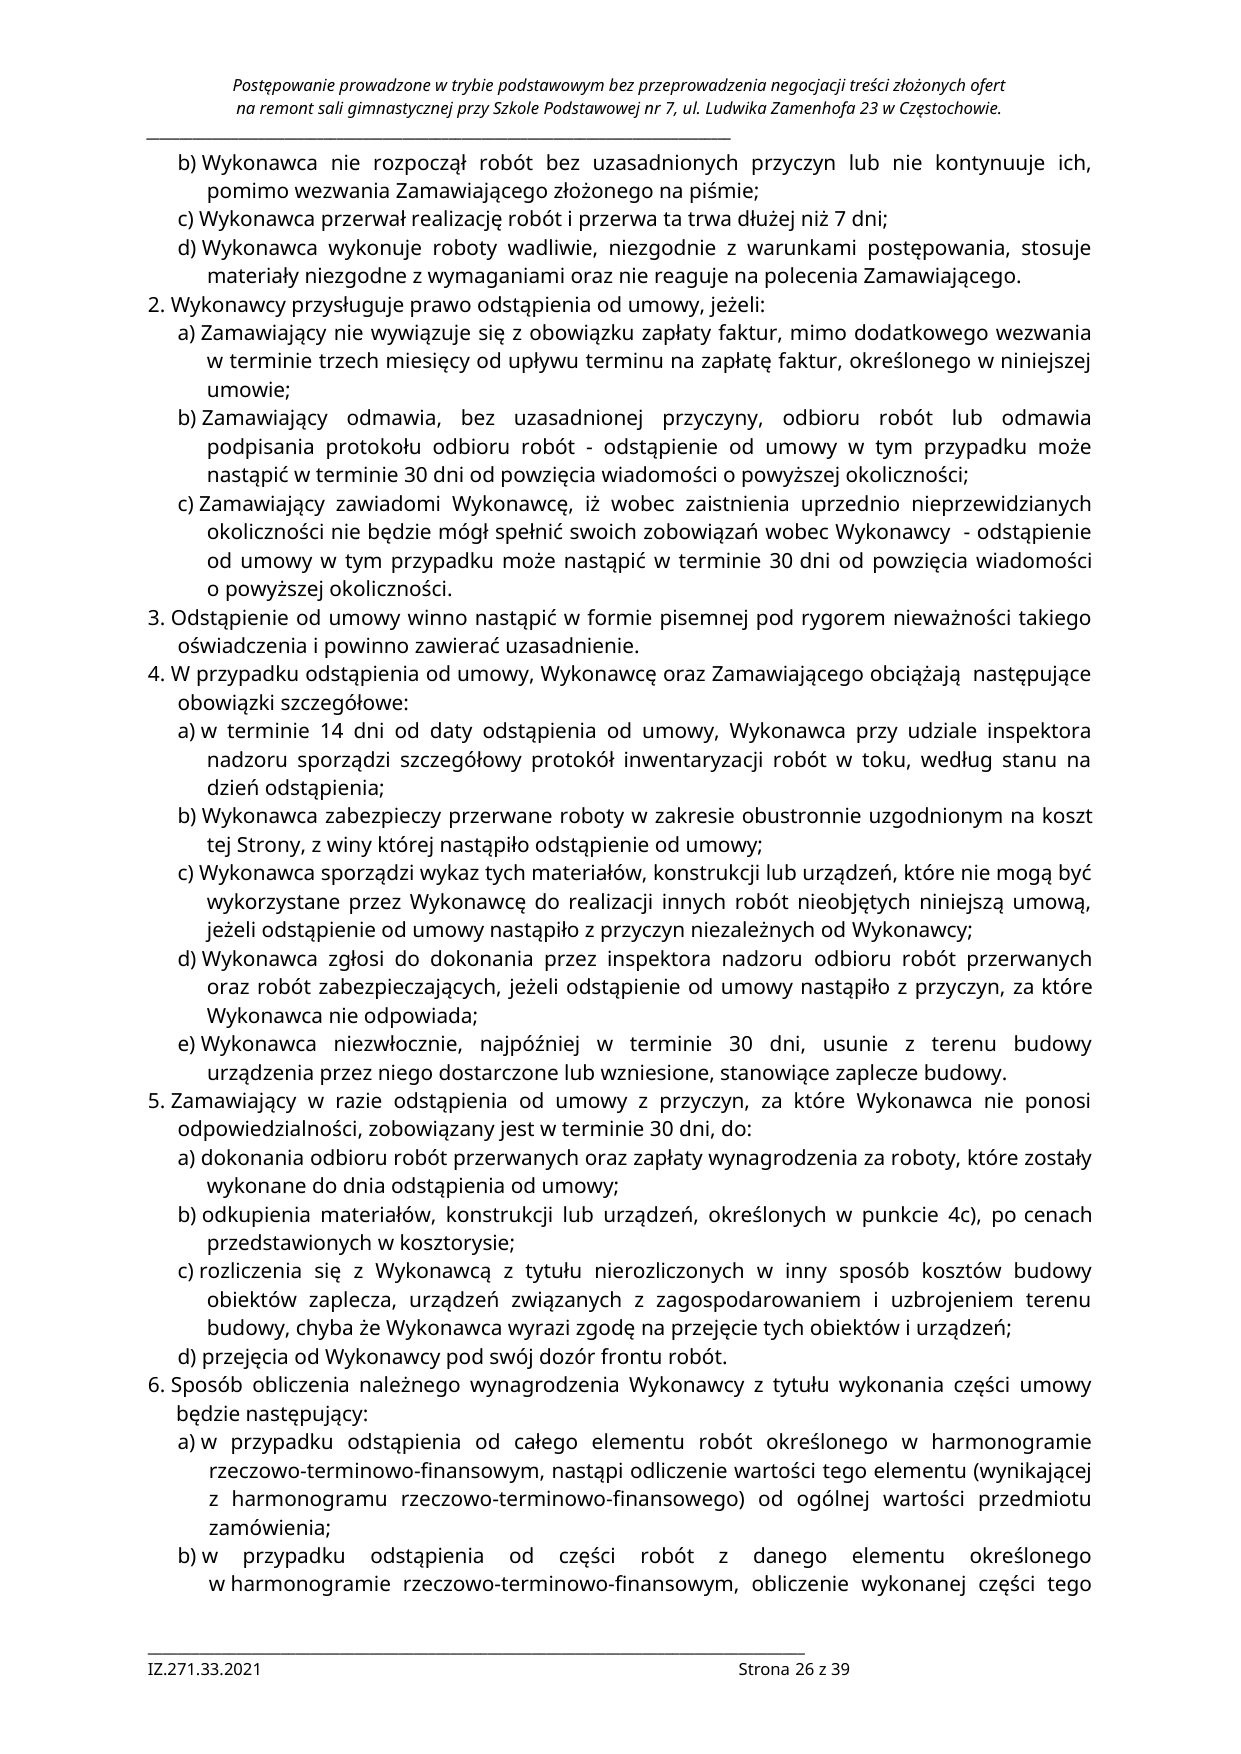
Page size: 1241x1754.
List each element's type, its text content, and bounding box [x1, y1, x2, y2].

text 3. Odstąpienie od umowy winno nastąpić w formie pisemnej pod rygorem nieważności takiego oświadczenia i powinno zawierać uzasadnienie. [148, 603, 1093, 659]
text b) Zamawiający odmawia, bez uzasadnionej przyczyny, odbioru robót lub odmawia podpisania protokołu odbioru robót - odstąpienie od umowy w tym przypadku może nastąpić w terminie 30 dni od powzięcia wiadomości o powyższej okoliczności; [177, 403, 1093, 489]
text b) w przypadku odstąpienia od części robót z danego elementu określonego w harmonogramie rzeczowo-terminowo-finansowym, obliczenie wykonanej części tego [177, 1541, 1093, 1598]
text 4. W przypadku odstąpienia od umowy, Wykonawcę oraz Zamawiającego obciążają następujące obowiązki szczegółowe: [148, 659, 1093, 716]
text a) Zamawiający nie wywiązuje się z obowiązku zapłaty faktur, mimo dodatkowego wezwania w terminie trzech miesięcy od upływu terminu na zapłatę faktur, określonego w niniejszej umowie; [177, 318, 1093, 403]
text 2. Wykonawcy przysługuje prawo odstąpienia od umowy, jeżeli: [148, 290, 1093, 318]
text b) Wykonawca zabezpieczy przerwane roboty w zakresie obustronnie uzgodnionym na koszt tej Strony, z winy której nastąpiło odstąpienie od umowy; [177, 802, 1093, 858]
text e) Wykonawca niezwłocznie, najpóźniej w terminie 30 dni, usunie z terenu budowy urządzenia przez niego dostarczone lub wzniesione, stanowiące zaplecze budowy. [177, 1029, 1093, 1086]
text 5. Zamawiający w razie odstąpienia od umowy z przyczyn, za które Wykonawca nie ponosi odpowiedzialności, zobowiązany jest w terminie 30 dni, do: [148, 1086, 1093, 1143]
text d) przejęcia od Wykonawcy pod swój dozór frontu robót. [177, 1342, 1093, 1370]
text 6. Sposób obliczenia należnego wynagrodzenia Wykonawcy z tytułu wykonania części umowy będzie następujący: [148, 1370, 1093, 1427]
text c) rozliczenia się z Wykonawcą z tytułu nierozliczonych w inny sposób kosztów budowy obiektów zaplecza, urządzeń związanych z zagospodarowaniem i uzbrojeniem terenu budowy, chyba że Wykonawca wyrazi zgodę na przejęcie tych obiektów i urządzeń; [177, 1257, 1093, 1342]
text d) Wykonawca zgłosi do dokonania przez inspektora nadzoru odbioru robót przerwanych oraz robót zabezpieczających, jeżeli odstąpienie od umowy nastąpiło z przyczyn, za które Wykonawca nie odpowiada; [177, 944, 1093, 1029]
text a) dokonania odbioru robót przerwanych oraz zapłaty wynagrodzenia za roboty, które zostały wykonane do dnia odstąpienia od umowy; [177, 1143, 1093, 1200]
text a) w przypadku odstąpienia od całego elementu robót określonego w harmonogramie rzeczowo-terminowo-finansowym, nastąpi odliczenie wartości tego elementu (wynikającej z harmonogramu rzeczowo-terminowo-finansowego) od ogólnej wartości przedmiotu zamówienia; [177, 1427, 1093, 1541]
text c) Wykonawca sporządzi wykaz tych materiałów, konstrukcji lub urządzeń, które nie mogą być wykorzystane przez Wykonawcę do realizacji innych robót nieobjętych niniejszą umową, jeżeli odstąpienie od umowy nastąpiło z przyczyn niezależnych od Wykonawcy; [177, 858, 1093, 944]
text c) Zamawiający zawiadomi Wykonawcę, iż wobec zaistnienia uprzednio nieprzewidzianych okoliczności nie będzie mógł spełnić swoich zobowiązań wobec Wykonawcy - odstąpienie od umowy w tym przypadku może nastąpić w terminie 30 dni od powzięcia wiadomości o powyższej okoliczności. [177, 489, 1093, 603]
text b) Wykonawca nie rozpoczął robót bez uzasadnionych przyczyn lub nie kontynuuje ich, pomimo wezwania Zamawiającego złożonego na piśmie; [177, 148, 1093, 204]
text a) w terminie 14 dni od daty odstąpienia od umowy, Wykonawca przy udziale inspektora nadzoru sporządzi szczegółowy protokół inwentaryzacji robót w toku, według stanu na dzień odstąpienia; [177, 716, 1093, 802]
text b) odkupienia materiałów, konstrukcji lub urządzeń, określonych w punkcie 4c), po cenach przedstawionych w kosztorysie; [177, 1200, 1093, 1257]
text c) Wykonawca przerwał realizację robót i przerwa ta trwa dłużej niż 7 dni; [177, 204, 1093, 233]
text d) Wykonawca wykonuje roboty wadliwie, niezgodnie z warunkami postępowania, stosuje materiały niezgodne z wymaganiami oraz nie reaguje na polecenia Zamawiającego. [177, 233, 1093, 290]
